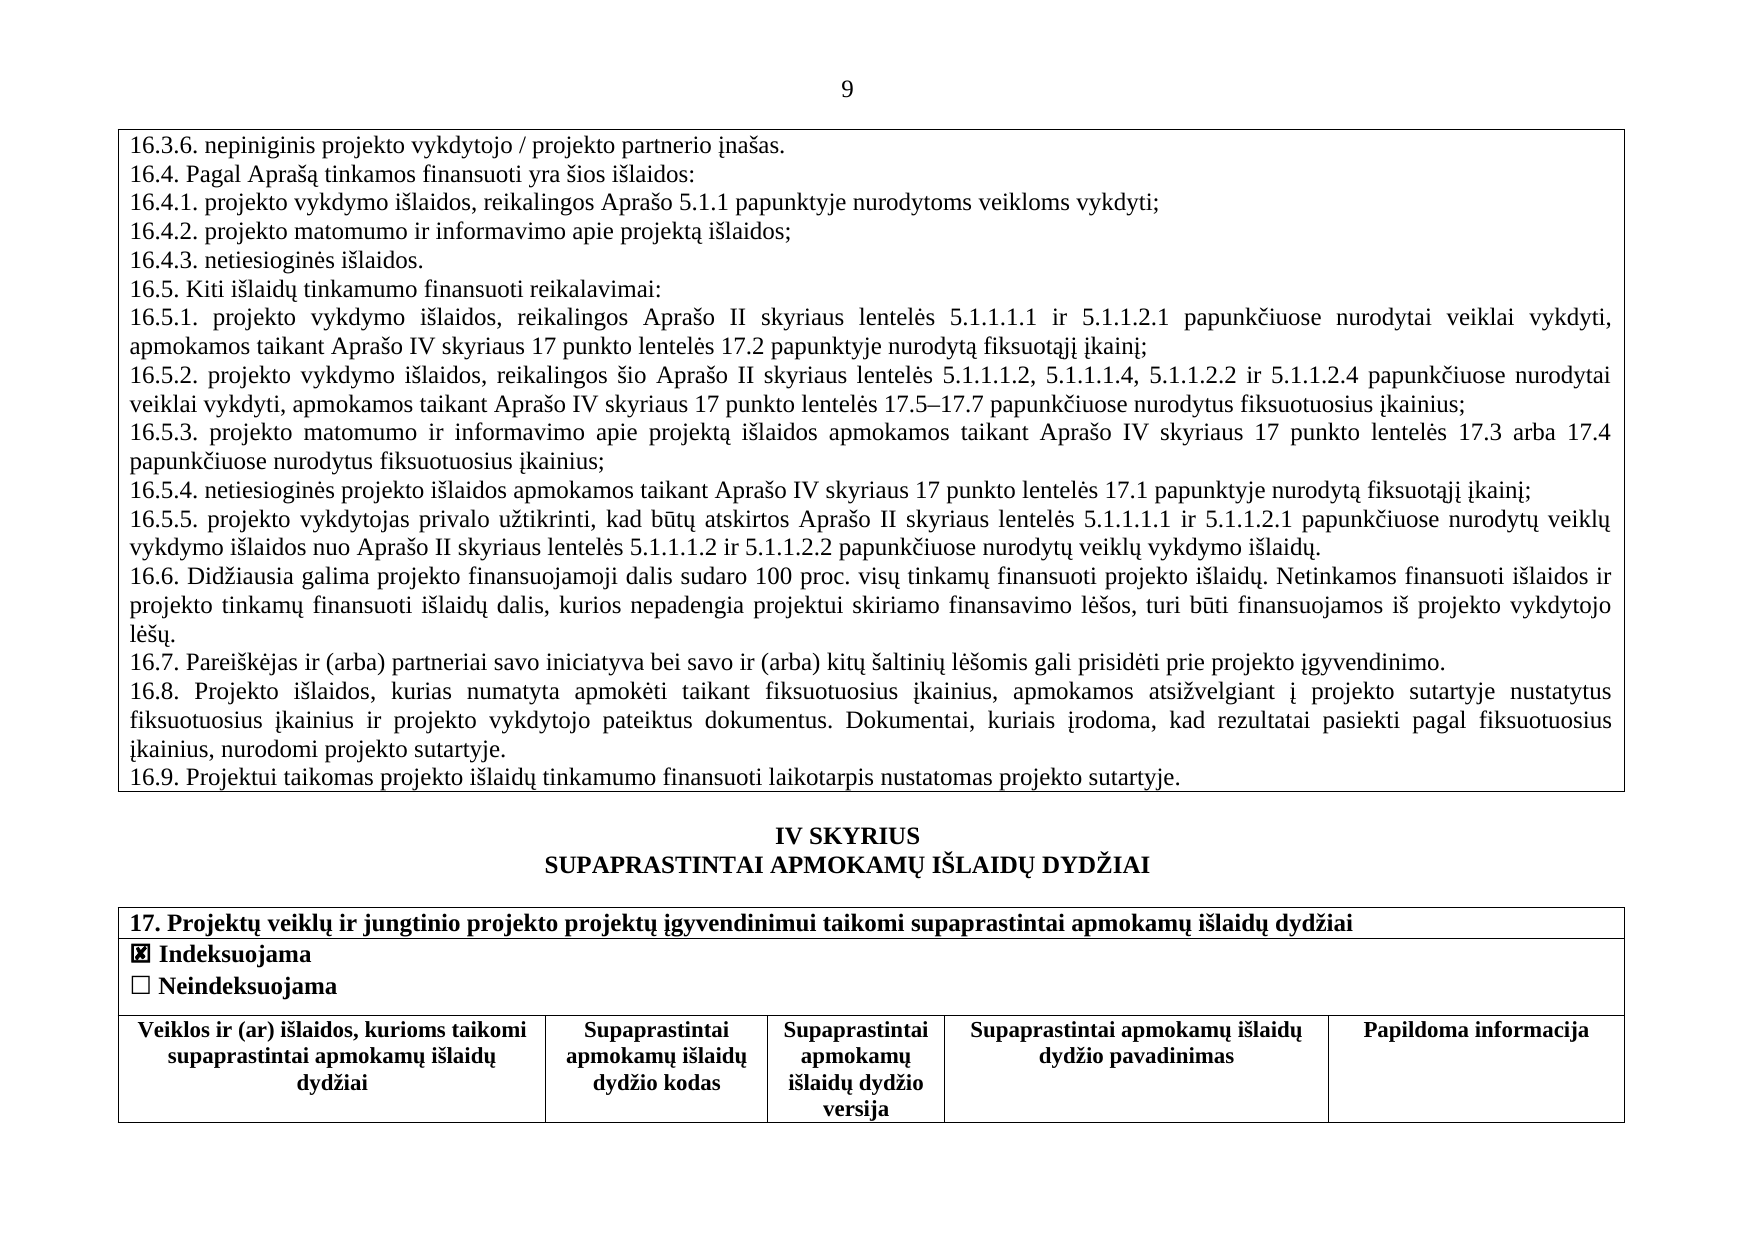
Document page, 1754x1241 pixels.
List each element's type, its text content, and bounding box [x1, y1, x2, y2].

table_cell 16.3.6. nepiniginis projekto vykdytojo / projekto partnerio įnašas. 16.4. Pagal Aprašą tinkamos finansuoti yra šios išlaidos: 16.4.1. projekto vykdymo išlaidos, reikalingos Aprašo 5.1.1 papunktyje nurodytoms veikloms vykdyti; 16.4.2. projekto matomumo ir informavimo apie projektą išlaidos; 16.4.3. netiesioginės išlaidos. 16.5. Kiti išlaidų tinkamumo finansuoti reikalavimai: 16.5.1. projekto vykdymo išlaidos, reikalingos Aprašo II skyriaus lentelės 5.1.1.1.1 ir 5.1.1.2.1 papunkčiuose nurodytai veiklai vykdyti, apmokamos taikant Aprašo IV skyriaus 17 punkto lentelės 17.2 papunktyje nurodytą fiksuotąjį įkainį; 16.5.2. projekto vykdymo išlaidos, reikalingos šio Aprašo II skyriaus lentelės 5.1.1.1.2, 5.1.1.1.4, 5.1.1.2.2 ir 5.1.1.2.4 papunkčiuose nurodytai veiklai vykdyti, apmokamos taikant Aprašo IV skyriaus 17 punkto lentelės 17.5–17.7 papunkčiuose nurodytus fiksuotuosius įkainius; 16.5.3. projekto matomumo ir informavimo apie projektą išlaidos apmokamos taikant Aprašo IV skyriaus 17 punkto lentelės 17.3 arba 17.4 papunkčiuose nurodytus fiksuotuosius įkainius; 16.5.4. netiesioginės projekto išlaidos apmokamos taikant Aprašo IV skyriaus 17 punkto lentelės 17.1 papunktyje nurodytą fiksuotąjį įkainį; 16.5.5. projekto vykdytojas privalo užtikrinti, kad būtų atskirtos Aprašo II skyriaus lentelės 5.1.1.1.1 ir 5.1.1.2.1 papunkčiuose nurodytų veiklų vykdymo išlaidos nuo Aprašo II skyriaus lentelės 5.1.1.1.2 ir 5.1.1.2.2 papunkčiuose nurodytų veiklų vykdymo išlaidų. 16.6. Didžiausia galima projekto finansuojamoji dalis sudaro 100 proc. visų tinkamų finansuoti projekto išlaidų. Netinkamos finansuoti išlaidos ir projekto tinkamų finansuoti išlaidų dalis, kurios nepadengia projektui skiriamo finansavimo lėšos, turi būti finansuojamos iš projekto vykdytojo lėšų. 16.7. Pareiškėjas ir (arba) partneriai savo iniciatyva bei savo ir (arba) kitų šaltinių lėšomis gali prisidėti prie projekto įgyvendinimo. 16.8. Projekto išlaidos, kurias numatyta apmokėti taikant fiksuotuosius įkainius, apmokamos atsižvelgiant į projekto sutartyje nustatytus fiksuotuosius įkainius ir projekto vykdytojo pateiktus dokumentus. Dokumentai, kuriais įrodoma, kad rezultatai pasiekti pagal fiksuotuosius įkainius, nurodomi projekto sutartyje. 16.9. Projektui taikomas projekto išlaidų tinkamumo finansuoti laikotarpis nustatomas projekto sutartyje. [119, 130, 1624, 791]
table_cell Supaprastintai apmokamų išlaidų dydžio pavadinimas [945, 1016, 1328, 1122]
table_cell Veiklos ir (ar) išlaidos, kurioms taikomi supaprastintai apmokamų išlaidų dydžiai [119, 1016, 545, 1122]
table_cell  Indeksuojama ☐ Neindeksuojama [119, 939, 1624, 1015]
text IV SKYRIUS [118, 821, 1577, 850]
table_header 17. Projektų veiklų ir jungtinio projekto projektų įgyvendinimui taikomi supaprastintai apmokamų išlaidų dydžiai [119, 908, 1624, 938]
text SUPAPRASTINTAI APMOKAMŲ IŠLAIDŲ DYDŽIAI [118, 850, 1577, 878]
table_cell Supaprastintai apmokamų išlaidų dydžio kodas [546, 1016, 767, 1122]
table_cell Supaprastintai apmokamų išlaidų dydžio versija [768, 1016, 944, 1122]
table_cell Papildoma informacija [1329, 1016, 1624, 1122]
